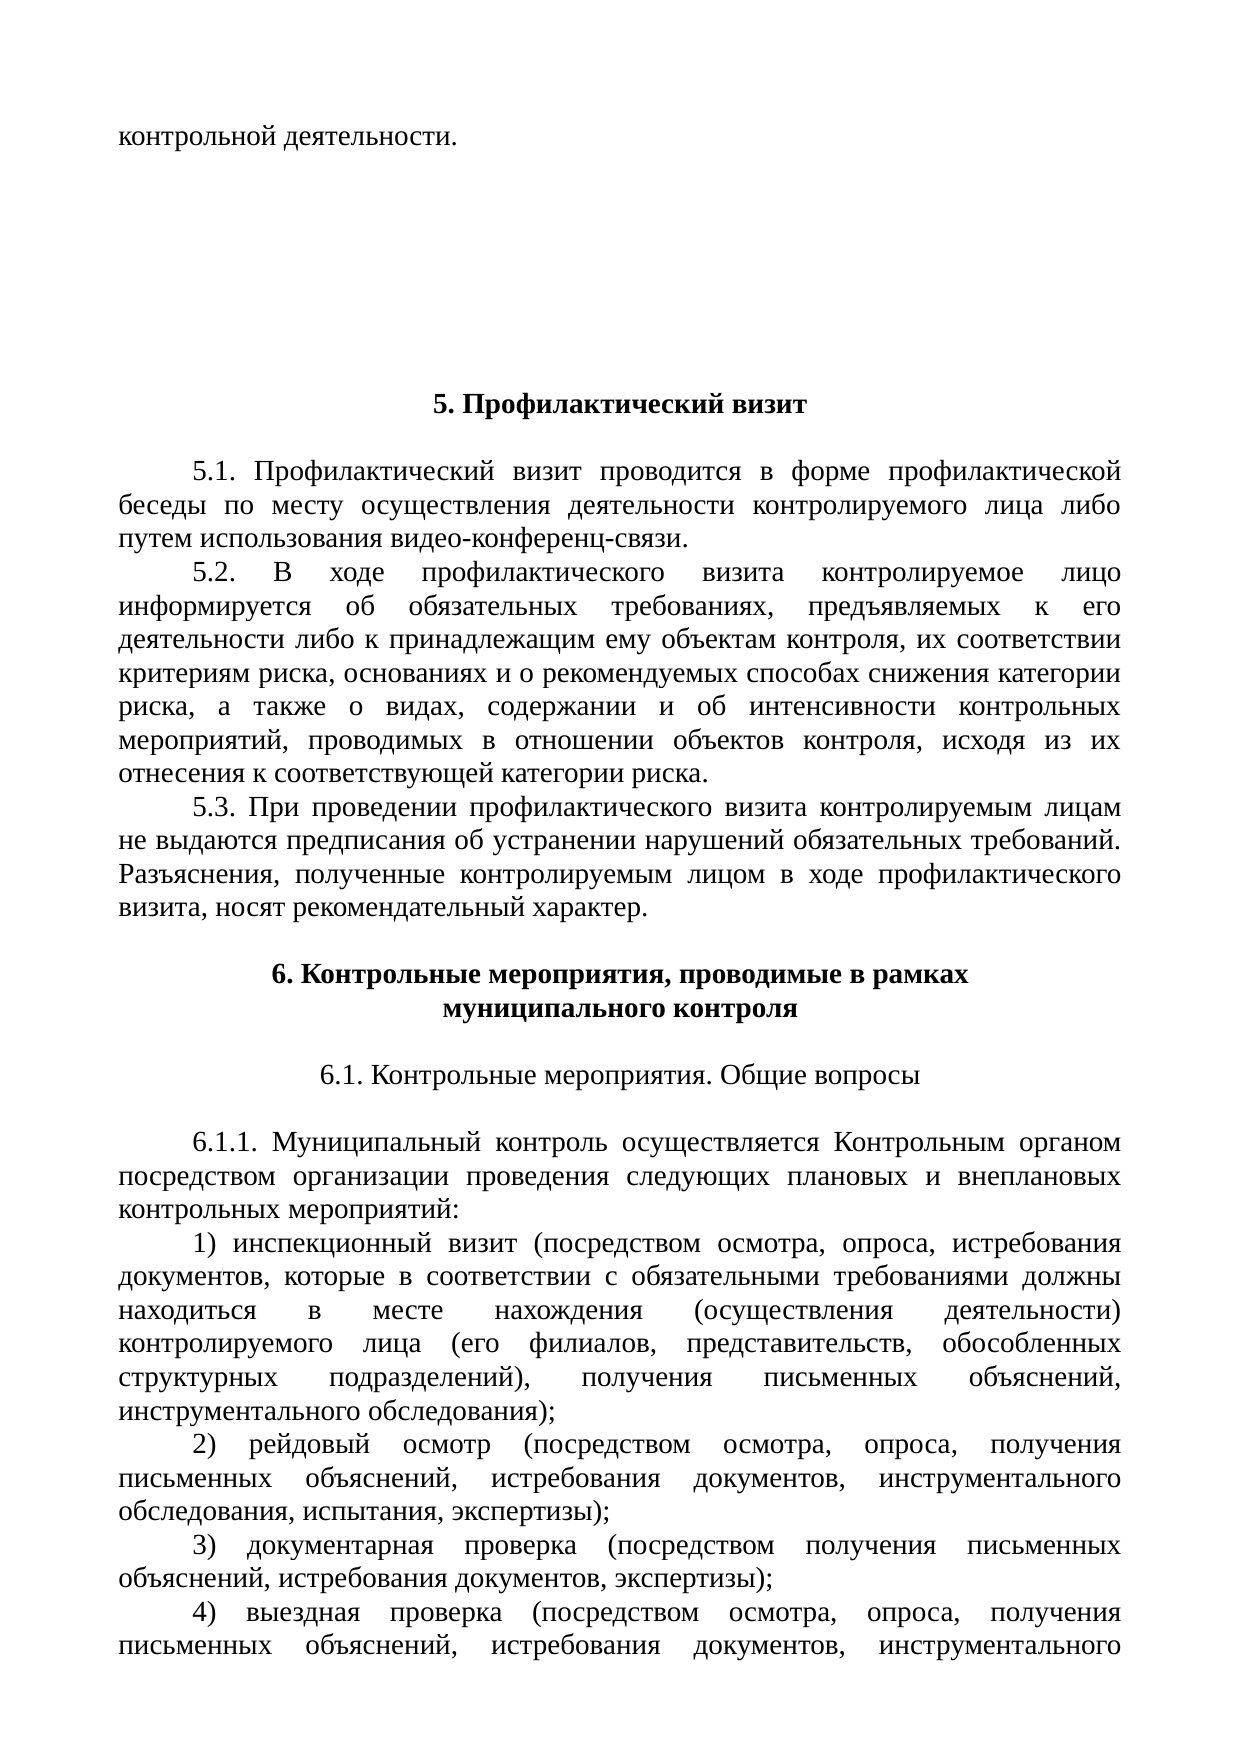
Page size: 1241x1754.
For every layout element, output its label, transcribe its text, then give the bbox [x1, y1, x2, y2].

text 5.1. Профилактический визит проводится в форме профилактической беседы по месту осуществления деятельности контролируемого лица либо путем использования видео-конференц-связи. [118, 453, 1122, 554]
text 1) инспекционный визит (посредством осмотра, опроса, истребования документов, которые в соответствии с обязательными требованиями должны находиться в месте нахождения (осуществления деятельности) контролируемого лица (его филиалов, представительств, обособленных структурных подразделений), получения письменных объяснений, инструментального обследования); [118, 1225, 1122, 1426]
text 2) рейдовый осмотр (посредством осмотра, опроса, получения письменных объяснений, истребования документов, инструментального обследования, испытания, экспертизы); [118, 1426, 1122, 1527]
text 5. Профилактический визит [118, 386, 1122, 420]
text 6. Контрольные мероприятия, проводимые в рамках [118, 957, 1122, 990]
text 6.1. Контрольные мероприятия. Общие вопросы [118, 1057, 1122, 1091]
text 6.1.1. Муниципальный контроль осуществляется Контрольным органом посредством организации проведения следующих плановых и внеплановых контрольных мероприятий: [118, 1124, 1122, 1225]
text контрольной деятельности. [118, 118, 1122, 152]
text 5.3. При проведении профилактического визита контролируемым лицам не выдаются предписания об устранении нарушений обязательных требований. Разъяснения, полученные контролируемым лицом в ходе профилактического визита, носят рекомендательный характер. [118, 789, 1122, 923]
text муниципального контроля [118, 990, 1122, 1024]
text 3) документарная проверка (посредством получения письменных объяснений, истребования документов, экспертизы); [118, 1527, 1122, 1594]
text 4) выездная проверка (посредством осмотра, опроса, получения письменных объяснений, истребования документов, инструментального [118, 1594, 1122, 1661]
text 5.2. В ходе профилактического визита контролируемое лицо информируется об обязательных требованиях, предъявляемых к его деятельности либо к принадлежащим ему объектам контроля, их соответствии критериям риска, основаниях и о рекомендуемых способах снижения категории риска, а также о видах, содержании и об интенсивности контрольных мероприятий, проводимых в отношении объектов контроля, исходя из их отнесения к соответствующей категории риска. [118, 554, 1122, 789]
